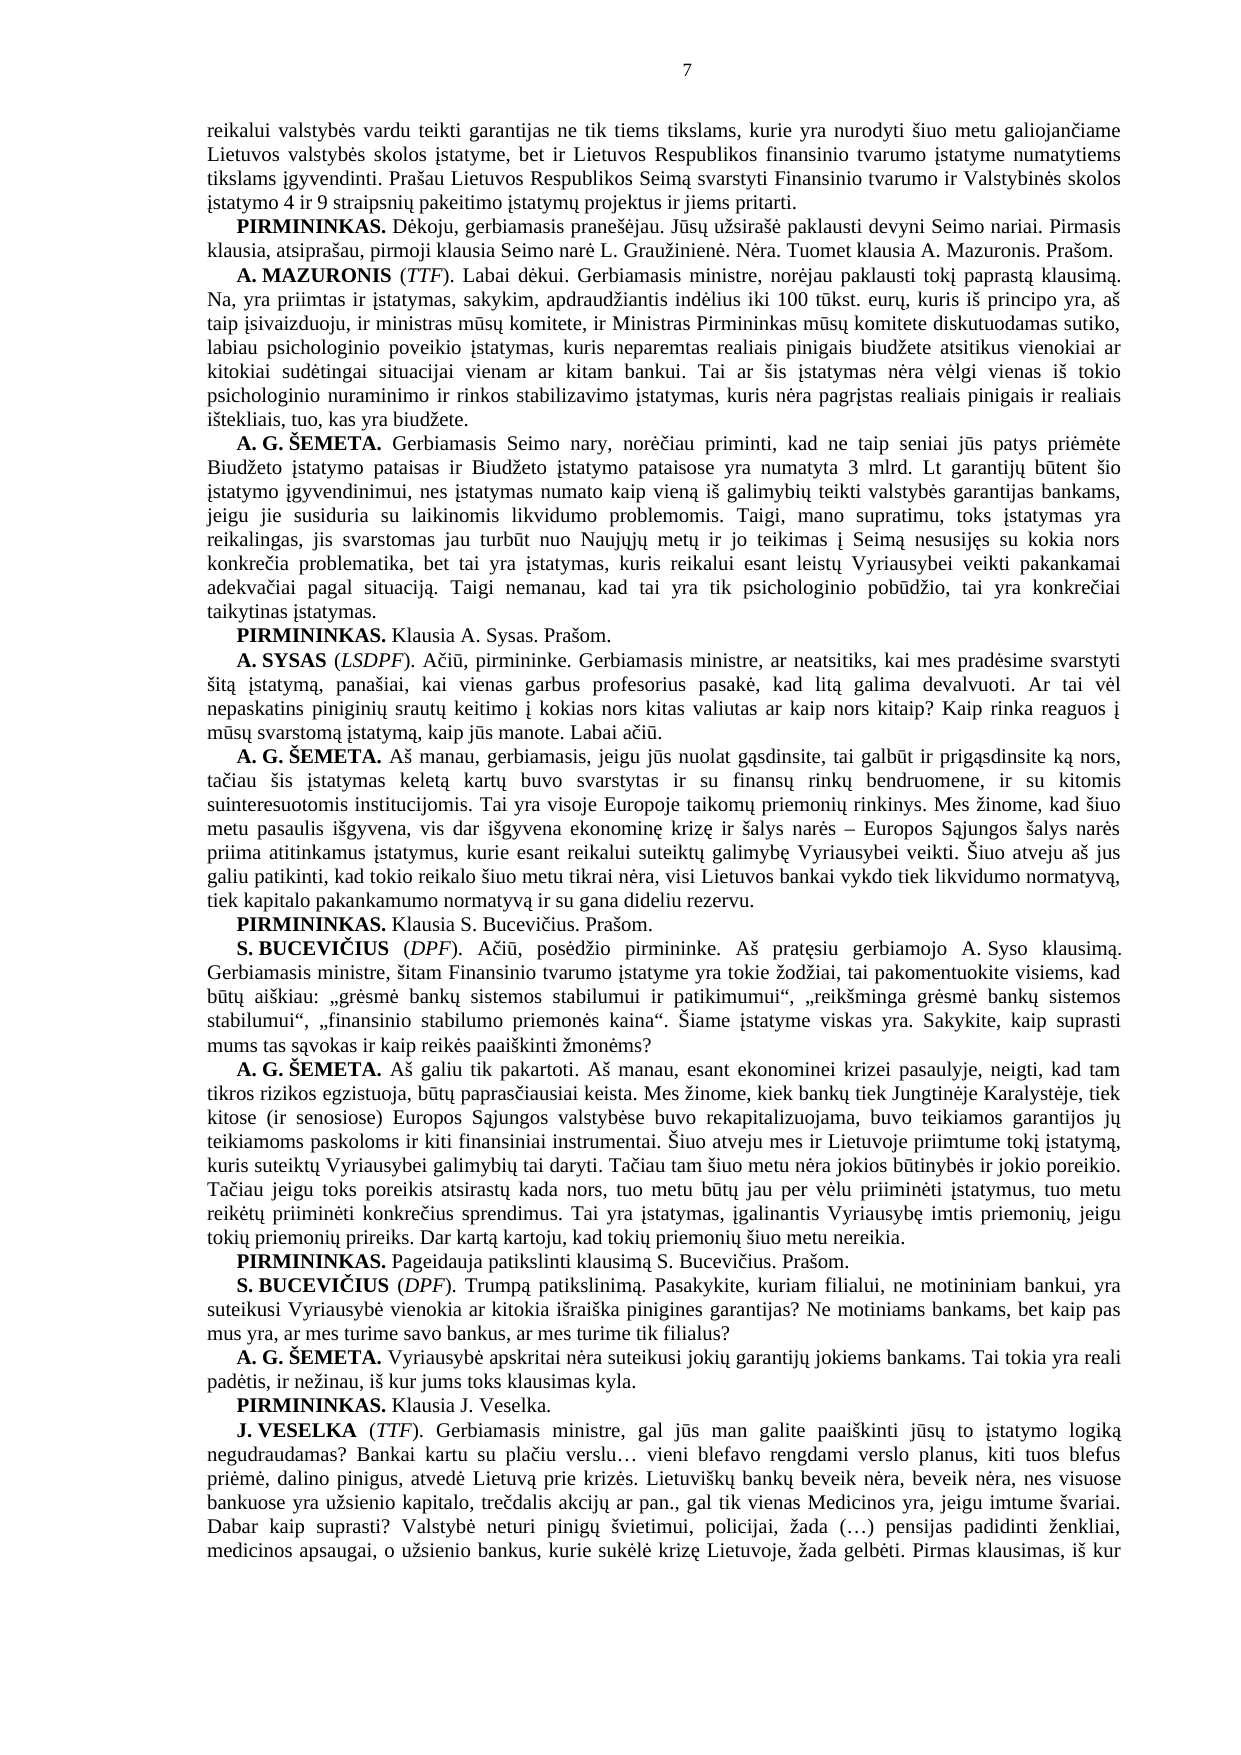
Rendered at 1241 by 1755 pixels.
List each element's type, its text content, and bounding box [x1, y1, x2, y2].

text A. G. ŠEMETA. Aš galiu tik pakartoti. Aš manau, esant ekonominei krizei pasaulyje, neigti, kad tam tikros rizikos egzistuoja, būtų paprasčiausiai keista. Mes žinome, kiek bankų tiek Jungtinėje Karalystėje, tiek kitose (ir senosiose) Europos Sąjungos valstybėse buvo rekapitalizuojama, buvo teikiamos garantijos jų teikiamoms paskoloms ir kiti finansiniai instrumentai. Šiuo atveju mes ir Lietuvoje priimtume tokį įstatymą, kuris suteiktų Vyriausybei galimybių tai daryti. Tačiau tam šiuo metu nėra jokios būtinybės ir jokio poreikio. Tačiau jeigu toks poreikis atsirastų kada nors, tuo metu būtų jau per vėlu priiminėti įstatymus, tuo metu reikėtų priiminėti konkrečius sprendimus. Tai yra įstatymas, įgalinantis Vyriausybę imtis priemonių, jeigu tokių priemonių prireiks. Dar kartą kartoju, kad tokių priemonių šiuo metu nereikia. [207, 1057, 1122, 1249]
text A. MAZURONIS (TTF). Labai dėkui. Gerbiamasis ministre, norėjau paklausti tokį paprastą klausimą. Na, yra priimtas ir įstatymas, sakykim, apdraudžiantis indėlius iki 100 tūkst. eurų, kuris iš principo yra, aš taip įsivaizduoju, ir ministras mūsų komitete, ir Ministras Pirmininkas mūsų komitete diskutuodamas sutiko, labiau psichologinio poveikio įstatymas, kuris neparemtas realiais pinigais biudžete atsitikus vienokiai ar kitokiai sudėtingai situacijai vienam ar kitam bankui. Tai ar šis įstatymas nėra vėlgi vienas iš tokio psichologinio nuraminimo ir rinkos stabilizavimo įstatymas, kuris nėra pagrįstas realiais pinigais ir realiais ištekliais, tuo, kas yra biudžete. [207, 262, 1122, 431]
text PIRMININKAS. Dėkoju, gerbiamasis pranešėjau. Jūsų užsirašė paklausti devyni Seimo nariai. Pirmasis klausia, atsiprašau, pirmoji klausia Seimo narė L. Graužinienė. Nėra. Tuomet klausia A. Mazuronis. Prašom. [207, 214, 1122, 262]
text A. G. ŠEMETA. Vyriausybė apskritai nėra suteikusi jokių garantijų jokiems bankams. Tai tokia yra reali padėtis, ir nežinau, iš kur jums toks klausimas kyla. [207, 1345, 1122, 1393]
text PIRMININKAS. Klausia S. Bucevičius. Prašom. [207, 912, 1122, 936]
text A. SYSAS (LSDPF). Ačiū, pirmininke. Gerbiamasis ministre, ar neatsitiks, kai mes pradėsime svarstyti šitą įstatymą, panašiai, kai vienas garbus profesorius pasakė, kad litą galima devalvuoti. Ar tai vėl nepaskatins piniginių srautų keitimo į kokias nors kitas valiutas ar kaip nors kitaip? Kaip rinka reaguos į mūsų svarstomą įstatymą, kaip jūs manote. Labai ačiū. [207, 647, 1122, 744]
text J. VESELKA (TTF). Gerbiamasis ministre, gal jūs man galite paaiškinti jūsų to įstatymo logiką negudraudamas? Bankai kartu su plačiu verslu… vieni blefavo rengdami verslo planus, kiti tuos blefus priėmė, dalino pinigus, atvedė Lietuvą prie krizės. Lietuviškų bankų beveik nėra, beveik nėra, nes visuose bankuose yra užsienio kapitalo, trečdalis akcijų ar pan., gal tik vienas Medicinos yra, jeigu imtume švariai. Dabar kaip suprasti? Valstybė neturi pinigų švietimui, policijai, žada (…) pensijas padidinti ženkliai, medicinos apsaugai, o užsienio bankus, kurie sukėlė krizę Lietuvoje, žada gelbėti. Pirmas klausimas, iš kur [207, 1417, 1122, 1562]
text S. BUCEVIČIUS (DPF). Ačiū, posėdžio pirmininke. Aš pratęsiu gerbiamojo A. Syso klausimą. Gerbiamasis ministre, šitam Finansinio tvarumo įstatyme yra tokie žodžiai, tai pakomentuokite visiems, kad būtų aiškiau: „grėsmė bankų sistemos stabilumui ir patikimumui“, „reikšminga grėsmė bankų sistemos stabilumui“, „finansinio stabilumo priemonės kaina“. Šiame įstatyme viskas yra. Sakykite, kaip suprasti mums tas sąvokas ir kaip reikės paaiškinti žmonėms? [207, 936, 1122, 1057]
text reikalui valstybės vardu teikti garantijas ne tik tiems tikslams, kurie yra nurodyti šiuo metu galiojančiame Lietuvos valstybės skolos įstatyme, bet ir Lietuvos Respublikos finansinio tvarumo įstatyme numatytiems tikslams įgyvendinti. Prašau Lietuvos Respublikos Seimą svarstyti Finansinio tvarumo ir Valstybinės skolos įstatymo 4 ir 9 straipsnių pakeitimo įstatymų projektus ir jiems pritarti. [207, 118, 1122, 214]
text PIRMININKAS. Klausia J. Veselka. [207, 1393, 1122, 1417]
text A. G. ŠEMETA. Aš manau, gerbiamasis, jeigu jūs nuolat gąsdinsite, tai galbūt ir prigąsdinsite ką nors, tačiau šis įstatymas keletą kartų buvo svarstytas ir su finansų rinkų bendruomene, ir su kitomis suinteresuotomis institucijomis. Tai yra visoje Europoje taikomų priemonių rinkinys. Mes žinome, kad šiuo metu pasaulis išgyvena, vis dar išgyvena ekonominę krizę ir šalys narės – Europos Sąjungos šalys narės priima atitinkamus įstatymus, kurie esant reikalui suteiktų galimybę Vyriausybei veikti. Šiuo atveju aš jus galiu patikinti, kad tokio reikalo šiuo metu tikrai nėra, visi Lietuvos bankai vykdo tiek likvidumo normatyvą, tiek kapitalo pakankamumo normatyvą ir su gana dideliu rezervu. [207, 744, 1122, 912]
text PIRMININKAS. Pageidauja patikslinti klausimą S. Bucevičius. Prašom. [207, 1249, 1122, 1273]
text S. BUCEVIČIUS (DPF). Trumpą patikslinimą. Pasakykite, kuriam filialui, ne motininiam bankui, yra suteikusi Vyriausybė vienokia ar kitokia išraiška pinigines garantijas? Ne motiniams bankams, bet kaip pas mus yra, ar mes turime savo bankus, ar mes turime tik filialus? [207, 1273, 1122, 1345]
text A. G. ŠEMETA. Gerbiamasis Seimo nary, norėčiau priminti, kad ne taip seniai jūs patys priėmėte Biudžeto įstatymo pataisas ir Biudžeto įstatymo pataisose yra numatyta 3 mlrd. Lt garantijų būtent šio įstatymo įgyvendinimui, nes įstatymas numato kaip vieną iš galimybių teikti valstybės garantijas bankams, jeigu jie susiduria su laikinomis likvidumo problemomis. Taigi, mano supratimu, toks įstatymas yra reikalingas, jis svarstomas jau turbūt nuo Naujųjų metų ir jo teikimas į Seimą nesusijęs su kokia nors konkrečia problematika, bet tai yra įstatymas, kuris reikalui esant leistų Vyriausybei veikti pakankamai adekvačiai pagal situaciją. Taigi nemanau, kad tai yra tik psichologinio pobūdžio, tai yra konkrečiai taikytinas įstatymas. [207, 431, 1122, 623]
text PIRMININKAS. Klausia A. Sysas. Prašom. [207, 623, 1122, 647]
